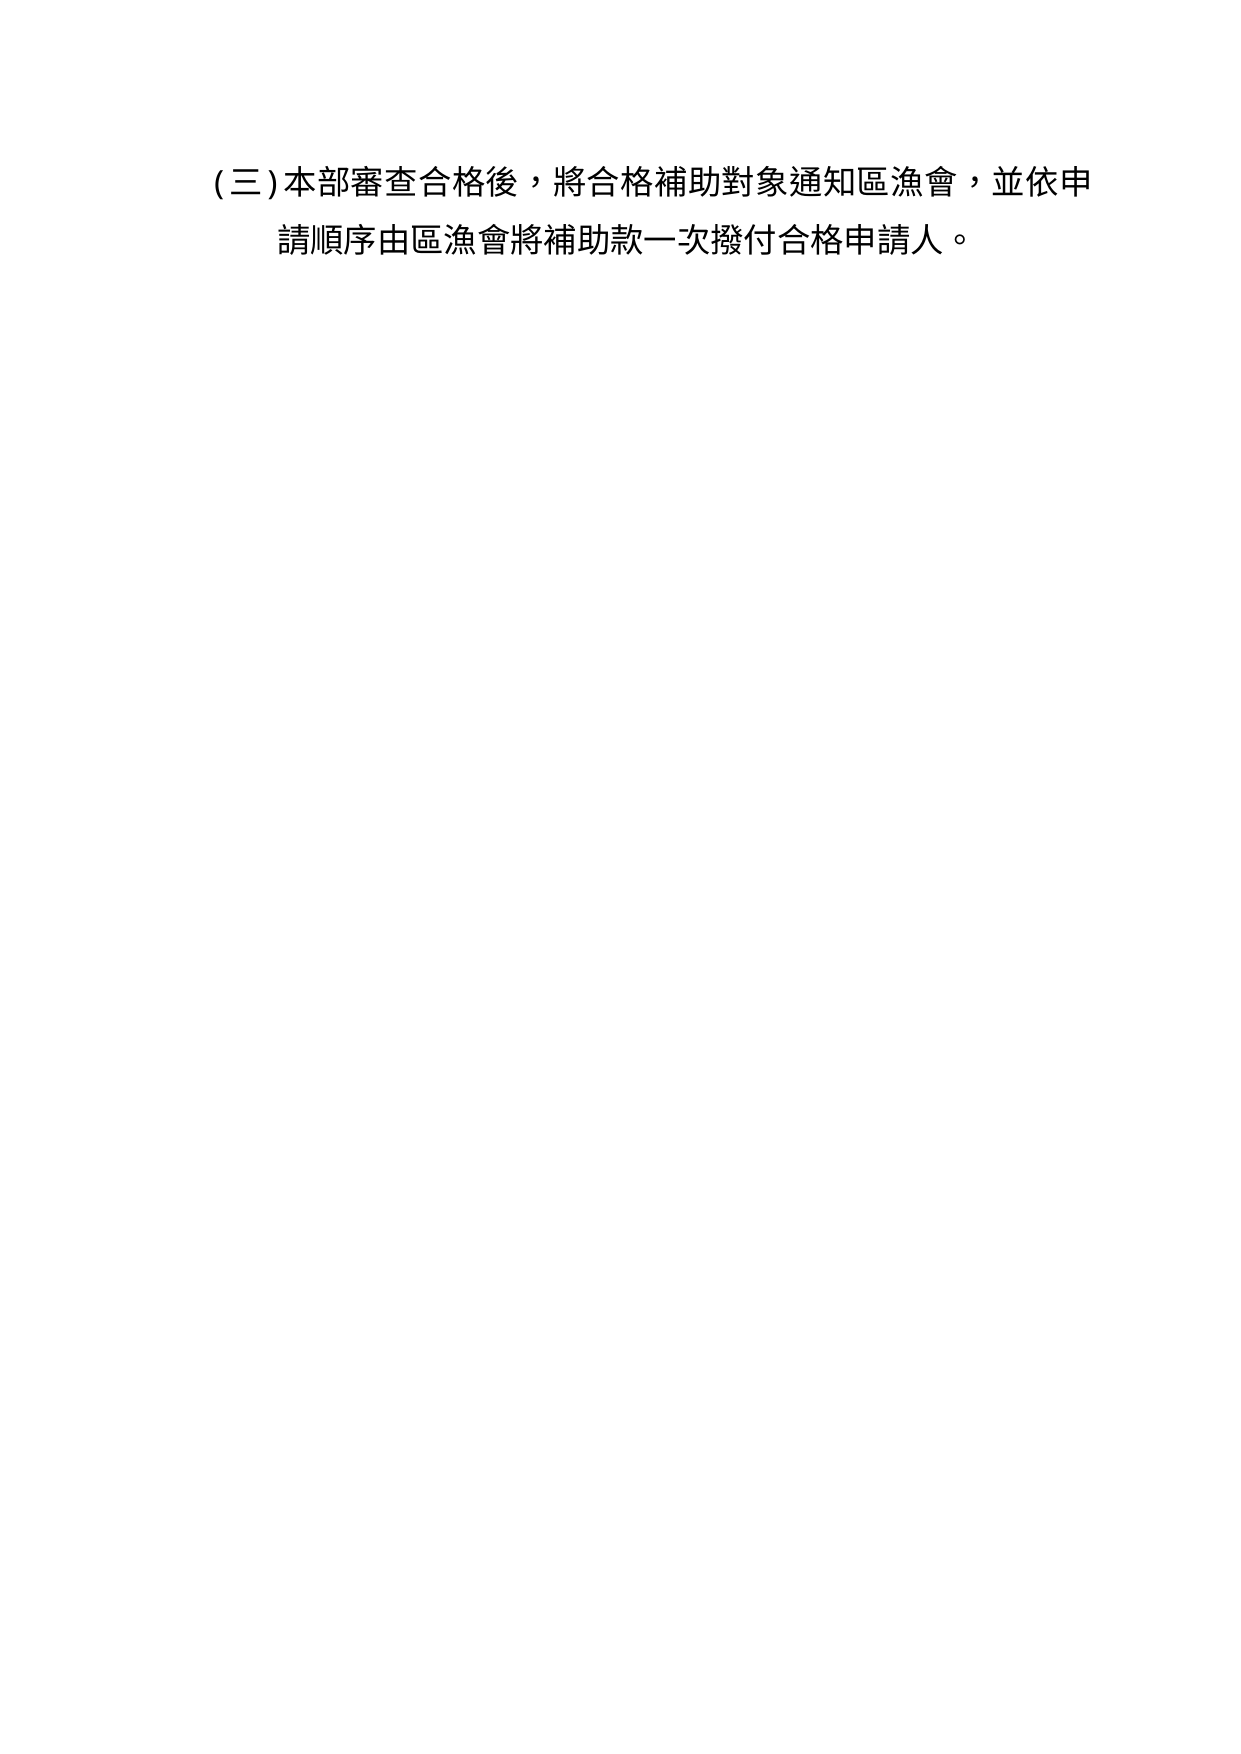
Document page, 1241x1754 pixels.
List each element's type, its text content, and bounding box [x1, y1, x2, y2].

text (三)本部審查合格後，將合格補助對象通知區漁會，並依申請順序由區漁會將補助款一次撥付合格申請人。 [208, 148, 1092, 264]
